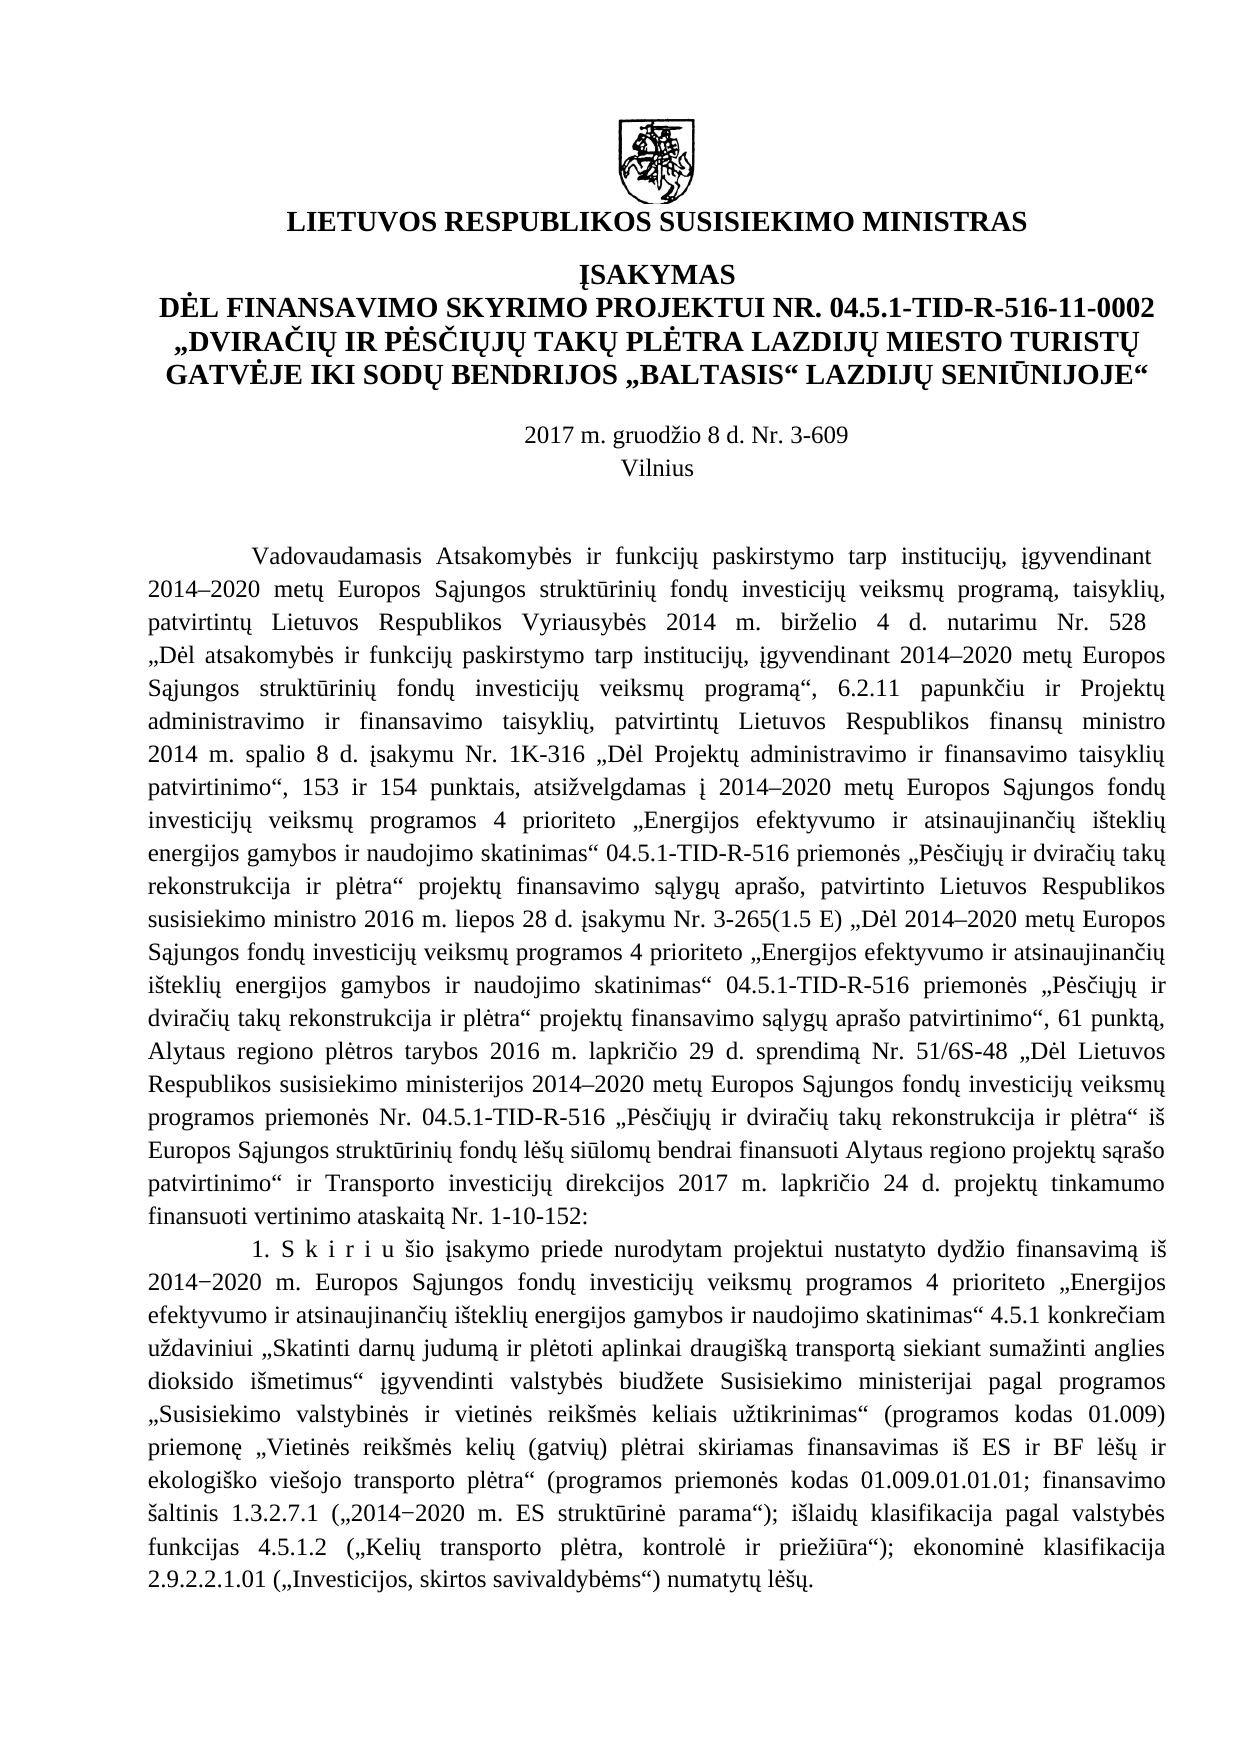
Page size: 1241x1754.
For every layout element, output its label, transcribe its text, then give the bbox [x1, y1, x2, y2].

text LIETUVOS RESPUBLIKOS SUSISIEKIMO MINISTRAS [148, 204, 1167, 238]
text 2017 m. gruodžio 8 d. Nr. 3-609 [148, 420, 1167, 448]
text Vilnius [148, 453, 1167, 481]
text Vadovaudamasis Atsakomybės ir funkcijų paskirstymo tarp institucijų, įgyvendinant 2014–2020 metų Europos Sąjungos struktūrinių fondų investicijų veiksmų programą, taisyklių, patvirtintų Lietuvos Respublikos Vyriausybės 2014 m. birželio 4 d. nutarimu Nr. 528 „Dėl atsakomybės ir funkcijų paskirstymo tarp institucijų, įgyvendinant 2014–2020 metų Europos Sąjungos struktūrinių fondų investicijų veiksmų programą“, 6.2.11 papunkčiu ir Projektų administravimo ir finansavimo taisyklių, patvirtintų Lietuvos Respublikos finansų ministro 2014 m. spalio 8 d. įsakymu Nr. 1K-316 „Dėl Projektų administravimo ir finansavimo taisyklių patvirtinimo“, 153 ir 154 punktais, atsižvelgdamas į 2014–2020 metų Europos Sąjungos fondų investicijų veiksmų programos 4 prioriteto „Energijos efektyvumo ir atsinaujinančių išteklių energijos gamybos ir naudojimo skatinimas“ 04.5.1-TID-R-516 priemonės „Pėsčiųjų ir dviračių takų rekonstrukcija ir plėtra“ projektų finansavimo sąlygų aprašo, patvirtinto Lietuvos Respublikos susisiekimo ministro 2016 m. liepos 28 d. įsakymu Nr. 3-265(1.5 E) „Dėl 2014–2020 metų Europos Sąjungos fondų investicijų veiksmų programos 4 prioriteto „Energijos efektyvumo ir atsinaujinančių išteklių energijos gamybos ir naudojimo skatinimas“ 04.5.1-TID-R-516 priemonės „Pėsčiųjų ir dviračių takų rekonstrukcija ir plėtra“ projektų finansavimo sąlygų aprašo patvirtinimo“, 61 punktą, Alytaus regiono plėtros tarybos 2016 m. lapkričio 29 d. sprendimą Nr. 51/6S-48 „Dėl Lietuvos Respublikos susisiekimo ministerijos 2014–2020 metų Europos Sąjungos fondų investicijų veiksmų programos priemonės Nr. 04.5.1-TID-R-516 „Pėsčiųjų ir dviračių takų rekonstrukcija ir plėtra“ iš Europos Sąjungos struktūrinių fondų lėšų siūlomų bendrai finansuoti Alytaus regiono projektų sąrašo patvirtinimo“ ir Transporto investicijų direkcijos 2017 m. lapkričio 24 d. projektų tinkamumo finansuoti vertinimo ataskaitą Nr. 1-10-152: [148, 541, 1167, 1230]
text ĮSAKYMAS [148, 257, 1167, 290]
text DĖL FINANSAVIMO SKYRIMO PROJEKTUI NR. 04.5.1-TID-R-516-11-0002 „DVIRAČIŲ IR PĖSČIŲJŲ TAKŲ PLĖTRA LAZDIJŲ MIESTO TURISTŲ GATVĖJE IKI SODŲ BENDRIJOS „BALTASIS“ LAZDIJŲ SENIŪNIJOJE“ [148, 290, 1167, 391]
text 1. Skiriu šio įsakymo priede nurodytam projektui nustatyto dydžio finansavimą iš 2014−2020 m. Europos Sąjungos fondų investicijų veiksmų programos 4 prioriteto „Energijos efektyvumo ir atsinaujinančių išteklių energijos gamybos ir naudojimo skatinimas“ 4.5.1 konkrečiam uždaviniui „Skatinti darnų judumą ir plėtoti aplinkai draugišką transportą siekiant sumažinti anglies dioksido išmetimus“ įgyvendinti valstybės biudžete Susisiekimo ministerijai pagal programos „Susisiekimo valstybinės ir vietinės reikšmės keliais užtikrinimas“ (programos kodas 01.009) priemonę „Vietinės reikšmės kelių (gatvių) plėtrai skiriamas finansavimas iš ES ir BF lėšų ir ekologiško viešojo transporto plėtra“ (programos priemonės kodas 01.009.01.01.01; finansavimo šaltinis 1.3.2.7.1 („2014−2020 m. ES struktūrinė parama“); išlaidų klasifikacija pagal valstybės funkcijas 4.5.1.2 („Kelių transporto plėtra, kontrolė ir priežiūra“); ekonominė klasifikacija 2.9.2.2.1.01 („Investicijos, skirtos savivaldybėms“) numatytų lėšų. [148, 1234, 1167, 1593]
